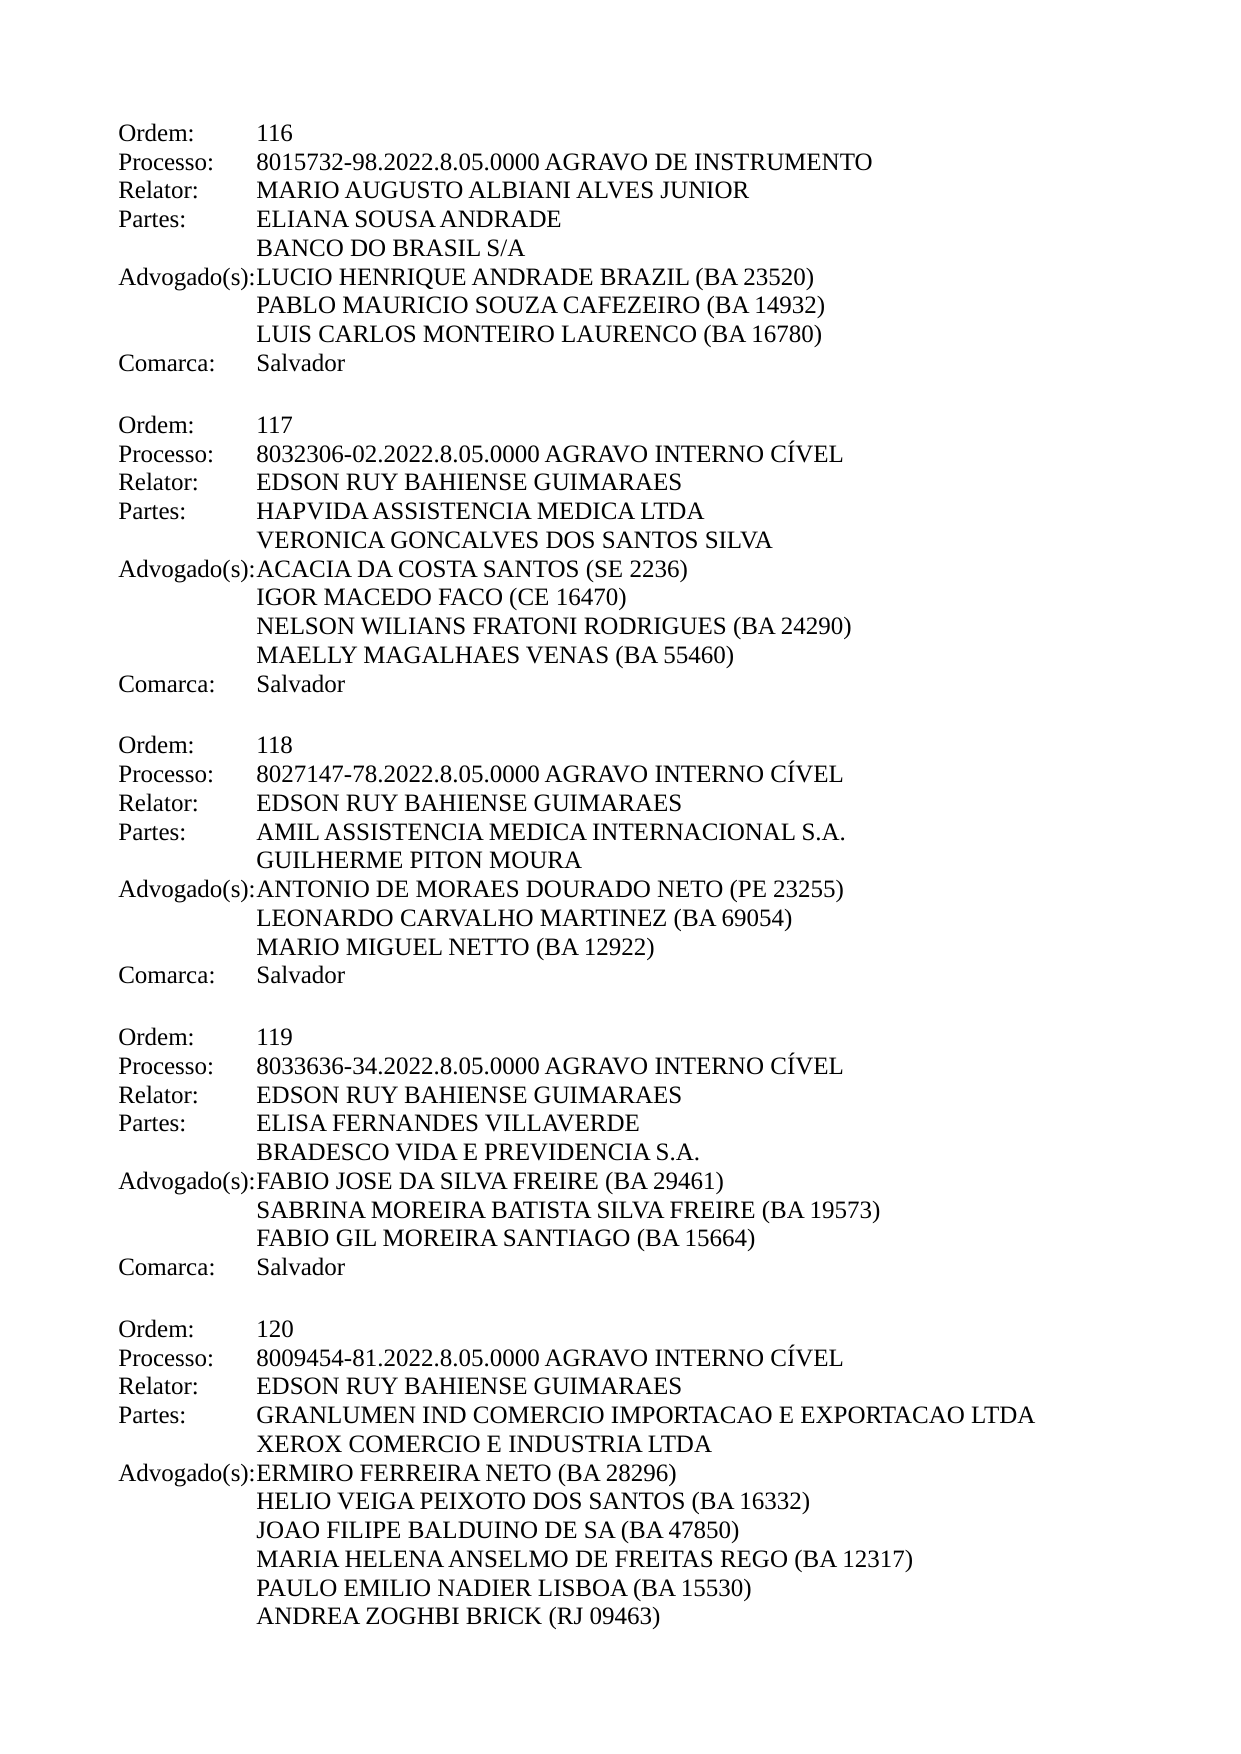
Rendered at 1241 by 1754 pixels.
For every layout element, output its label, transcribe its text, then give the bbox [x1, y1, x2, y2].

table_cell GRANLUMEN IND COMERCIO IMPORTACAO E EXPORTACAO LTDA [256, 1400, 1041, 1429]
table_cell [118, 845, 256, 874]
table_header 119 [256, 1022, 891, 1051]
table_cell Relator: [118, 1080, 256, 1108]
table_header 120 [256, 1314, 1041, 1343]
table_cell Salvador [256, 960, 856, 989]
table_cell FABIO JOSE DA SILVA FREIRE (BA 29461) [256, 1166, 891, 1195]
table_cell Comarca: [118, 1252, 256, 1281]
table_cell LUCIO HENRIQUE ANDRADE BRAZIL (BA 23520) [256, 262, 877, 291]
table_header Ordem: [118, 730, 256, 759]
table_cell Relator: [118, 176, 256, 204]
table_cell ELIANA SOUSA ANDRADE [256, 204, 877, 233]
table_cell AMIL ASSISTENCIA MEDICA INTERNACIONAL S.A. [256, 817, 856, 845]
table_header Ordem: [118, 1314, 256, 1343]
table_cell EDSON RUY BAHIENSE GUIMARAES [256, 1371, 1041, 1400]
table_cell [118, 1601, 256, 1630]
table_cell PAULO EMILIO NADIER LISBOA (BA 15530) [256, 1573, 1041, 1601]
table_cell Processo: [118, 439, 256, 467]
table_cell Salvador [256, 348, 877, 377]
table_cell Processo: [118, 1051, 256, 1080]
table_cell EDSON RUY BAHIENSE GUIMARAES [256, 1080, 891, 1108]
table_cell [118, 583, 256, 611]
table_cell [118, 1224, 256, 1252]
table_cell Partes: [118, 496, 256, 525]
table_cell [118, 525, 256, 554]
table_cell Processo: [118, 1343, 256, 1371]
table_cell [118, 291, 256, 319]
table_cell [118, 1544, 256, 1573]
table_cell BANCO DO BRASIL S/A [256, 233, 877, 262]
table_cell Advogado(s): [118, 1458, 256, 1486]
table_cell MAELLY MAGALHAES VENAS (BA 55460) [256, 640, 856, 669]
table_cell 8015732-98.2022.8.05.0000 AGRAVO DE INSTRUMENTO [256, 147, 877, 176]
table_cell HAPVIDA ASSISTENCIA MEDICA LTDA [256, 496, 856, 525]
table_cell Relator: [118, 1371, 256, 1400]
table_cell [118, 903, 256, 932]
table_cell Advogado(s): [118, 1166, 256, 1195]
table_cell ERMIRO FERREIRA NETO (BA 28296) [256, 1458, 1041, 1486]
table_cell FABIO GIL MOREIRA SANTIAGO (BA 15664) [256, 1224, 891, 1252]
table_cell EDSON RUY BAHIENSE GUIMARAES [256, 468, 856, 496]
table_cell MARIA HELENA ANSELMO DE FREITAS REGO (BA 12317) [256, 1544, 1041, 1573]
table_cell ANDREA ZOGHBI BRICK (RJ 09463) [256, 1601, 1041, 1630]
table_cell [118, 611, 256, 640]
table_cell EDSON RUY BAHIENSE GUIMARAES [256, 788, 856, 817]
table_cell MARIO MIGUEL NETTO (BA 12922) [256, 932, 856, 960]
table_cell Comarca: [118, 960, 256, 989]
table_cell BRADESCO VIDA E PREVIDENCIA S.A. [256, 1137, 891, 1166]
table_cell HELIO VEIGA PEIXOTO DOS SANTOS (BA 16332) [256, 1486, 1041, 1515]
table_cell Comarca: [118, 348, 256, 377]
table_cell SABRINA MOREIRA BATISTA SILVA FREIRE (BA 19573) [256, 1195, 891, 1223]
table_header Ordem: [118, 1022, 256, 1051]
table_cell MARIO AUGUSTO ALBIANI ALVES JUNIOR [256, 176, 877, 204]
table_cell PABLO MAURICIO SOUZA CAFEZEIRO (BA 14932) [256, 291, 877, 319]
table_cell Salvador [256, 669, 856, 697]
table_cell [118, 1486, 256, 1515]
table_cell [118, 319, 256, 348]
table_cell ELISA FERNANDES VILLAVERDE [256, 1109, 891, 1137]
table_cell 8033636-34.2022.8.05.0000 AGRAVO INTERNO CÍVEL [256, 1051, 891, 1080]
table_cell ANTONIO DE MORAES DOURADO NETO (PE 23255) [256, 874, 856, 903]
table_cell ACACIA DA COSTA SANTOS (SE 2236) [256, 554, 856, 582]
table_cell [118, 1429, 256, 1458]
table_cell Comarca: [118, 669, 256, 697]
table_cell [118, 1515, 256, 1544]
table_cell VERONICA GONCALVES DOS SANTOS SILVA [256, 525, 856, 554]
table_cell Advogado(s): [118, 262, 256, 291]
table_cell Advogado(s): [118, 874, 256, 903]
table_cell [118, 932, 256, 960]
table_cell 8032306-02.2022.8.05.0000 AGRAVO INTERNO CÍVEL [256, 439, 856, 467]
table_cell Relator: [118, 788, 256, 817]
table_cell [118, 1573, 256, 1601]
table_cell Relator: [118, 468, 256, 496]
table_cell XEROX COMERCIO E INDUSTRIA LTDA [256, 1429, 1041, 1458]
table_cell Partes: [118, 817, 256, 845]
table_cell Salvador [256, 1252, 891, 1281]
table_header 116 [256, 118, 877, 147]
table_cell Processo: [118, 147, 256, 176]
table_cell Partes: [118, 204, 256, 233]
table_cell NELSON WILIANS FRATONI RODRIGUES (BA 24290) [256, 611, 856, 640]
table_cell [118, 1137, 256, 1166]
table_header 117 [256, 410, 856, 439]
table_cell LEONARDO CARVALHO MARTINEZ (BA 69054) [256, 903, 856, 932]
table_header Ordem: [118, 118, 256, 147]
table_cell 8009454-81.2022.8.05.0000 AGRAVO INTERNO CÍVEL [256, 1343, 1041, 1371]
table_cell 8027147-78.2022.8.05.0000 AGRAVO INTERNO CÍVEL [256, 759, 856, 788]
table_cell [118, 1195, 256, 1223]
table_cell [118, 640, 256, 669]
table_cell Partes: [118, 1109, 256, 1137]
table_cell IGOR MACEDO FACO (CE 16470) [256, 583, 856, 611]
table_header Ordem: [118, 410, 256, 439]
table_cell Partes: [118, 1400, 256, 1429]
table_cell [118, 233, 256, 262]
table_cell LUIS CARLOS MONTEIRO LAURENCO (BA 16780) [256, 319, 877, 348]
table_cell JOAO FILIPE BALDUINO DE SA (BA 47850) [256, 1515, 1041, 1544]
table_cell Processo: [118, 759, 256, 788]
table_cell Advogado(s): [118, 554, 256, 582]
table_cell GUILHERME PITON MOURA [256, 845, 856, 874]
table_header 118 [256, 730, 856, 759]
